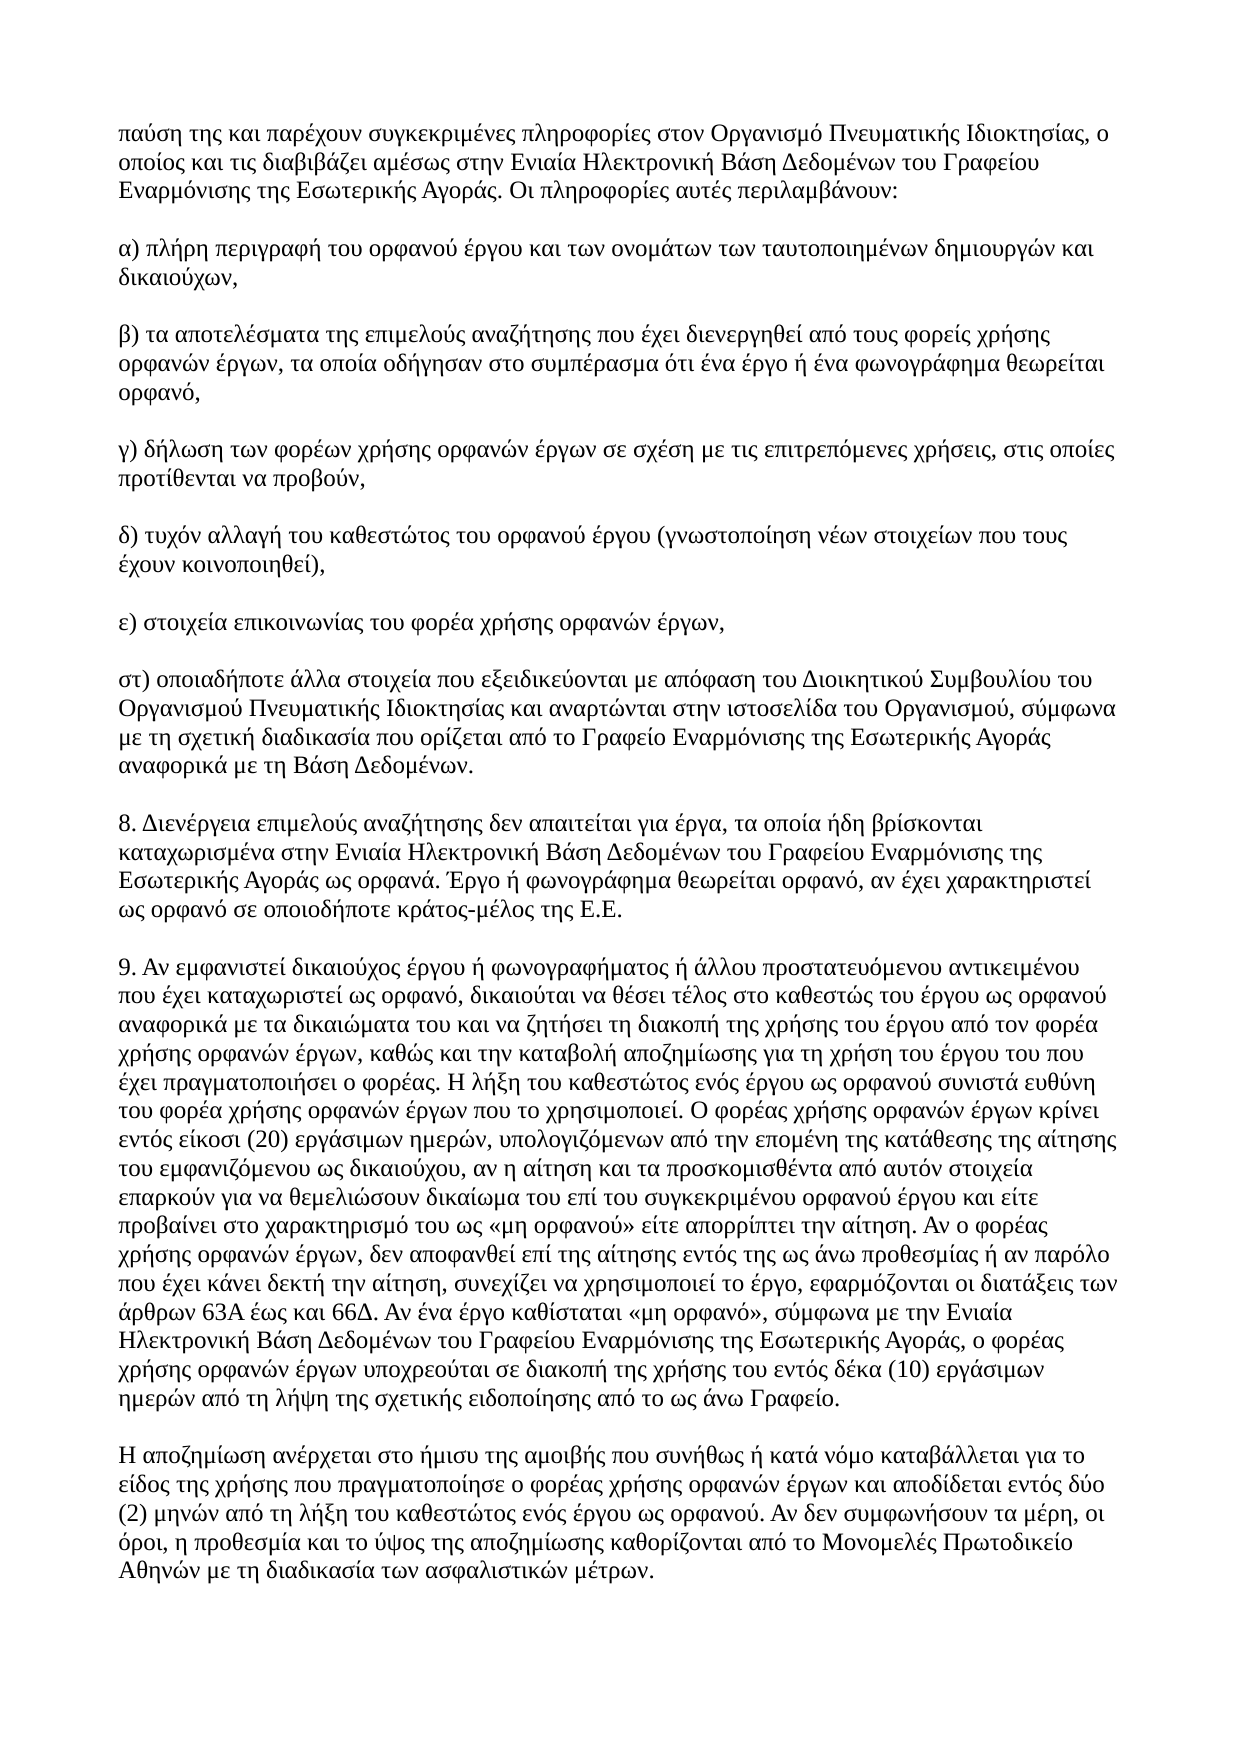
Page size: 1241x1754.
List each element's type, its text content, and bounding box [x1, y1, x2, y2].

text 9. Αν εμφανιστεί δικαιούχος έργου ή φωνογραφήματος ή άλλου προστατευόμενου αντικειμένου που έχει καταχωριστεί ως ορφανό, δικαιούται να θέσει τέλος στο καθεστώς του έργου ως ορφανού αναφορικά με τα δικαιώματα του και να ζητήσει τη διακοπή της χρήσης του έργου από τον φορέα χρήσης ορφανών έργων, καθώς και την καταβολή αποζημίωσης για τη χρήση του έργου του που έχει πραγματοποιήσει ο φορέας. Η λήξη του καθεστώτος ενός έργου ως ορφανού συνιστά ευθύνη του φορέα χρήσης ορφανών έργων που το χρησιμοποιεί. Ο φορέας χρήσης ορφανών έργων κρίνει εντός είκοσι (20) εργάσιμων ημερών, υπολογιζόμενων από την επομένη της κατάθεσης της αίτησης του εμφανιζόμενου ως δικαιούχου, αν η αίτηση και τα προσκομισθέντα από αυτόν στοιχεία επαρκούν για να θεμελιώσουν δικαίωμα του επί του συγκεκριμένου ορφανού έργου και είτε προβαίνει στο χαρακτηρισμό του ως «μη ορφανού» είτε απορρίπτει την αίτηση. Αν ο φορέας χρήσης ορφανών έργων, δεν αποφανθεί επί της αίτησης εντός της ως άνω προθεσμίας ή αν παρόλο που έχει κάνει δεκτή την αίτηση, συνεχίζει να χρησιμοποιεί το έργο, εφαρμόζονται οι διατάξεις των άρθρων 63Α έως και 66Δ. Αν ένα έργο καθίσταται «μη ορφανό», σύμφωνα με την Ενιαία Ηλεκτρονική Βάση Δεδομένων του Γραφείου Εναρμόνισης της Εσωτερικής Αγοράς, ο φορέας χρήσης ορφανών έργων υποχρεούται σε διακοπή της χρήσης του εντός δέκα (10) εργάσιμων ημερών από τη λήψη της σχετικής ειδοποίησης από το ως άνω Γραφείο. [118, 952, 1122, 1412]
text α) πλήρη περιγραφή του ορφανού έργου και των ονομάτων των ταυτοποιημένων δημιουργών και δικαιούχων, [118, 233, 1122, 291]
text γ) δήλωση των φορέων χρήσης ορφανών έργων σε σχέση με τις επιτρεπόμενες χρήσεις, στις οποίες προτίθενται να προβούν, [118, 434, 1122, 492]
text δ) τυχόν αλλαγή του καθεστώτος του ορφανού έργου (γνωστοποίηση νέων στοιχείων που τους έχουν κοινοποιηθεί), [118, 521, 1122, 578]
text β) τα αποτελέσματα της επιμελούς αναζήτησης που έχει διενεργηθεί από τους φορείς χρήσης ορφανών έργων, τα οποία οδήγησαν στο συμπέρασμα ότι ένα έργο ή ένα φωνογράφημα θεωρείται ορφανό, [118, 319, 1122, 406]
text 8. Διενέργεια επιμελούς αναζήτησης δεν απαιτείται για έργα, τα οποία ήδη βρίσκονται καταχωρισμένα στην Ενιαία Ηλεκτρονική Βάση Δεδομένων του Γραφείου Εναρμόνισης της Εσωτερικής Αγοράς ως ορφανά. Έργο ή φωνογράφημα θεωρείται ορφανό, αν έχει χαρακτηριστεί ως ορφανό σε οποιοδήποτε κράτος-μέλος της Ε.Ε. [118, 808, 1122, 923]
text παύση της και παρέχουν συγκεκριμένες πληροφορίες στον Οργανισμό Πνευματικής Ιδιοκτησίας, ο οποίος και τις διαβιβάζει αμέσως στην Ενιαία Ηλεκτρονική Βάση Δεδομένων του Γραφείου Εναρμόνισης της Εσωτερικής Αγοράς. Οι πληροφορίες αυτές περιλαμβάνουν: [118, 118, 1122, 204]
text στ) οποιαδήποτε άλλα στοιχεία που εξειδικεύονται με απόφαση του Διοικητικού Συμβουλίου του Οργανισμού Πνευματικής Ιδιοκτησίας και αναρτώνται στην ιστοσελίδα του Οργανισμού, σύμφωνα με τη σχετική διαδικασία που ορίζεται από το Γραφείο Εναρμόνισης της Εσωτερικής Αγοράς αναφορικά με τη Βάση Δεδομένων. [118, 664, 1122, 779]
text Η αποζημίωση ανέρχεται στο ήμισυ της αμοιβής που συνήθως ή κατά νόμο καταβάλλεται για το είδος της χρήσης που πραγματοποίησε ο φορέας χρήσης ορφανών έργων και αποδίδεται εντός δύο (2) μηνών από τη λήξη του καθεστώτος ενός έργου ως ορφανού. Αν δεν συμφωνήσουν τα μέρη, οι όροι, η προθεσμία και το ύψος της αποζημίωσης καθορίζονται από το Μονομελές Πρωτοδικείο Αθηνών με τη διαδικασία των ασφαλιστικών μέτρων. [118, 1441, 1122, 1584]
text ε) στοιχεία επικοινωνίας του φορέα χρήσης ορφανών έργων, [118, 607, 1122, 636]
